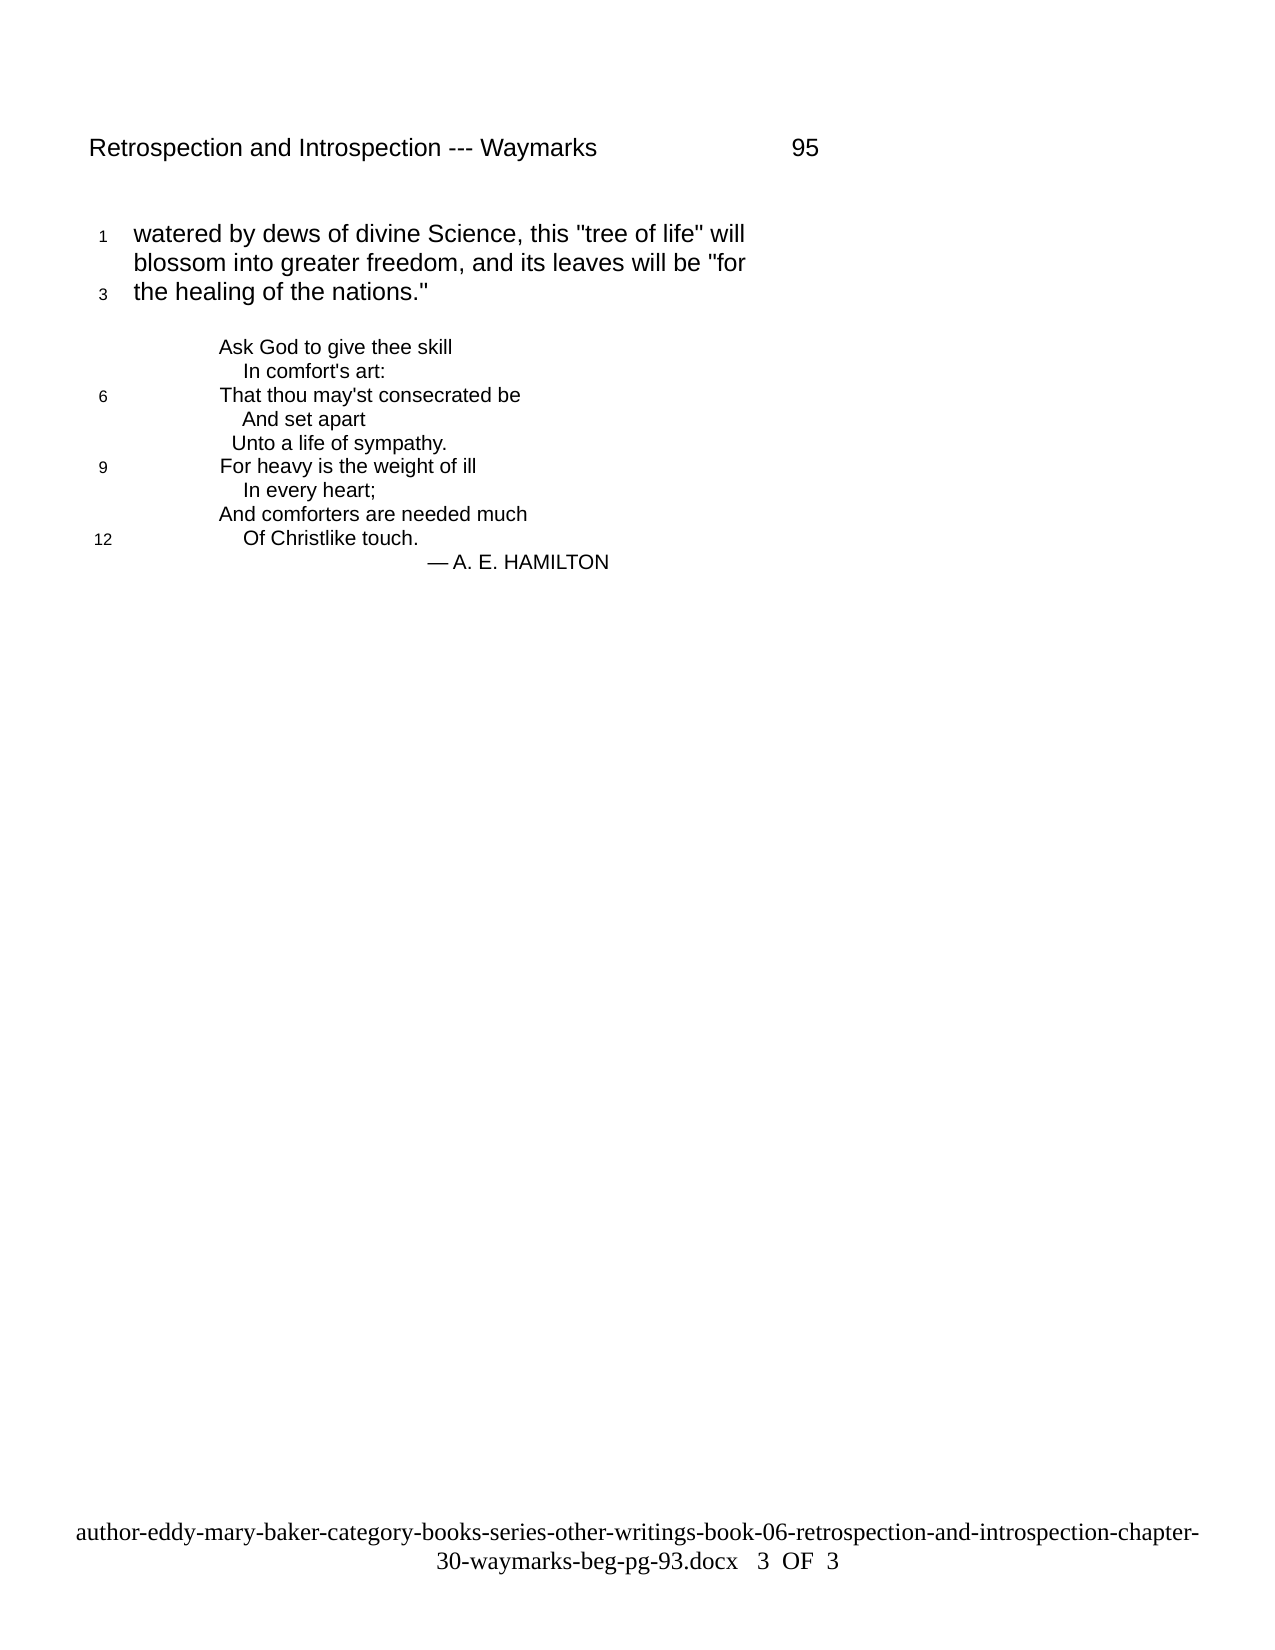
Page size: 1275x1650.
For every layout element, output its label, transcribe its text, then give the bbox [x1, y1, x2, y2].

text In comfort's art: [94, 358, 1200, 382]
text And set apart [94, 406, 1200, 430]
text 1 watered by dews of divine Science, this "tree of life" will [94, 219, 1200, 248]
text blossom into greater freedom, and its leaves will be "for [94, 248, 1200, 277]
text — A. E. HAMILTON [94, 550, 1200, 574]
text Retrospection and Introspection --- Waymarks 95 [75, 133, 1200, 162]
text 9 For heavy is the weight of ill [94, 454, 1200, 478]
text 6 That thou may'st consecrated be [94, 382, 1200, 406]
text Unto a life of sympathy. [94, 430, 1200, 454]
text Ask God to give thee skill [94, 334, 1200, 358]
text And comforters are needed much [94, 502, 1200, 526]
text 12 Of Christlike touch. [94, 526, 1200, 550]
text 3 the healing of the nations." [94, 277, 1200, 306]
text In every heart; [94, 478, 1200, 502]
